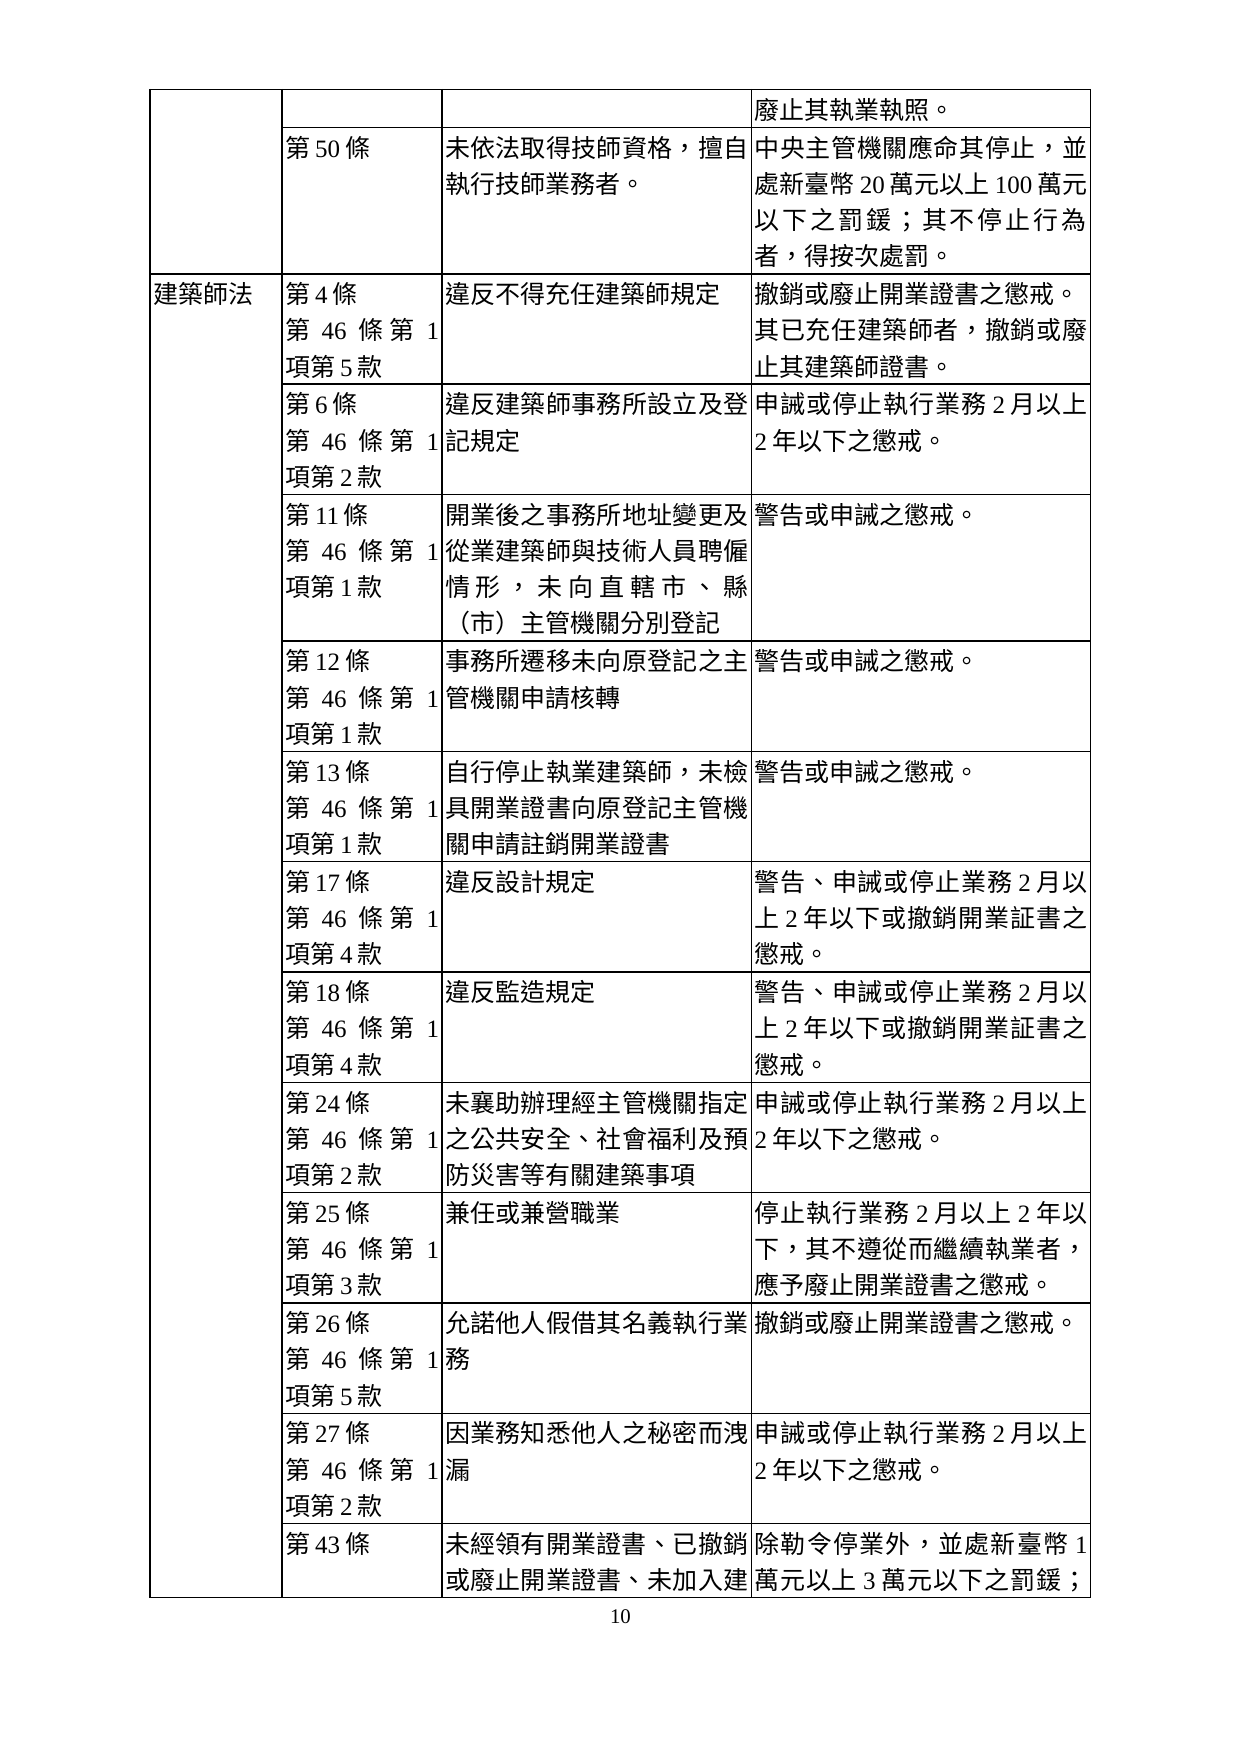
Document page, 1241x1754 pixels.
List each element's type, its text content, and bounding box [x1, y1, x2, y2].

table_cell 除勒令停業外，並處新臺幣1萬元以上3萬元以下之罰鍰； [752, 1524, 1090, 1597]
table_cell 中央主管機關應命其停止，並處新臺幣20萬元以上100萬元以下之罰鍰；其不停止行為者，得按次處罰。 [752, 128, 1090, 273]
table_cell 警告、申誡或停止業務2月以上2年以下或撤銷開業証書之懲戒。 [752, 862, 1090, 971]
table_cell 第4條 第46條第1項第5款 [283, 275, 441, 383]
table_cell 事務所遷移未向原登記之主管機關申請核轉 [443, 642, 751, 751]
table_cell [443, 90, 751, 126]
table_cell 允諾他人假借其名義執行業務 [443, 1304, 751, 1412]
table_cell 申誡或停止執行業務2月以上2年以下之懲戒。 [752, 1083, 1090, 1192]
table_cell 第6條 第46條第1項第2款 [283, 385, 441, 494]
table_cell 違反建築師事務所設立及登記規定 [443, 385, 751, 494]
table_cell 第18條 第46條第1項第4款 [283, 973, 441, 1081]
table_cell 警告或申誡之懲戒。 [752, 495, 1090, 640]
table_cell 廢止其執業執照。 [752, 90, 1090, 126]
table_cell 警告或申誡之懲戒。 [752, 752, 1090, 861]
table_cell 撤銷或廢止開業證書之懲戒。 其已充任建築師者，撤銷或廢止其建築師證書。 [752, 275, 1090, 383]
table_cell 兼任或兼營職業 [443, 1193, 751, 1302]
table_cell 警告或申誡之懲戒。 [752, 642, 1090, 751]
table_cell 開業後之事務所地址變更及從業建築師與技術人員聘僱情形，未向直轄市、縣（市）主管機關分別登記 [443, 495, 751, 640]
table_cell 第43條 [283, 1524, 441, 1597]
table_cell 違反不得充任建築師規定 [443, 275, 751, 383]
table_cell 第24條 第46條第1項第2款 [283, 1083, 441, 1192]
table_cell 第13條 第46條第1項第1款 [283, 752, 441, 861]
table_cell 自行停止執業建築師，未檢具開業證書向原登記主管機關申請註銷開業證書 [443, 752, 751, 861]
table_cell 因業務知悉他人之秘密而洩漏 [443, 1414, 751, 1523]
table_cell [151, 90, 281, 273]
table_cell 停止執行業務2月以上2年以下，其不遵從而繼續執業者，應予廢止開業證書之懲戒。 [752, 1193, 1090, 1302]
table_cell 違反設計規定 [443, 862, 751, 971]
table_cell 撤銷或廢止開業證書之懲戒。 [752, 1304, 1090, 1412]
table_cell 違反監造規定 [443, 973, 751, 1081]
table_cell 第11條 第46條第1項第1款 [283, 495, 441, 640]
table_cell 未依法取得技師資格，擅自執行技師業務者。 [443, 128, 751, 273]
table_cell 第25條 第46條第1項第3款 [283, 1193, 441, 1302]
table_cell 建築師法 [151, 275, 281, 1597]
table_cell 第17條 第46條第1項第4款 [283, 862, 441, 971]
table_cell 申誡或停止執行業務2月以上2年以下之懲戒。 [752, 1414, 1090, 1523]
table_cell 第50條 [283, 128, 441, 273]
table_cell 未襄助辦理經主管機關指定之公共安全、社會福利及預防災害等有關建築事項 [443, 1083, 751, 1192]
table_cell [283, 90, 441, 126]
table_cell 申誡或停止執行業務2月以上2年以下之懲戒。 [752, 385, 1090, 494]
table_cell 警告、申誡或停止業務2月以上2年以下或撤銷開業証書之懲戒。 [752, 973, 1090, 1081]
table_cell 未經領有開業證書、已撤銷或廢止開業證書、未加入建 [443, 1524, 751, 1597]
table_cell 第27條 第46條第1項第2款 [283, 1414, 441, 1523]
table_cell 第26條 第46條第1項第5款 [283, 1304, 441, 1412]
table_cell 第12條 第46條第1項第1款 [283, 642, 441, 751]
